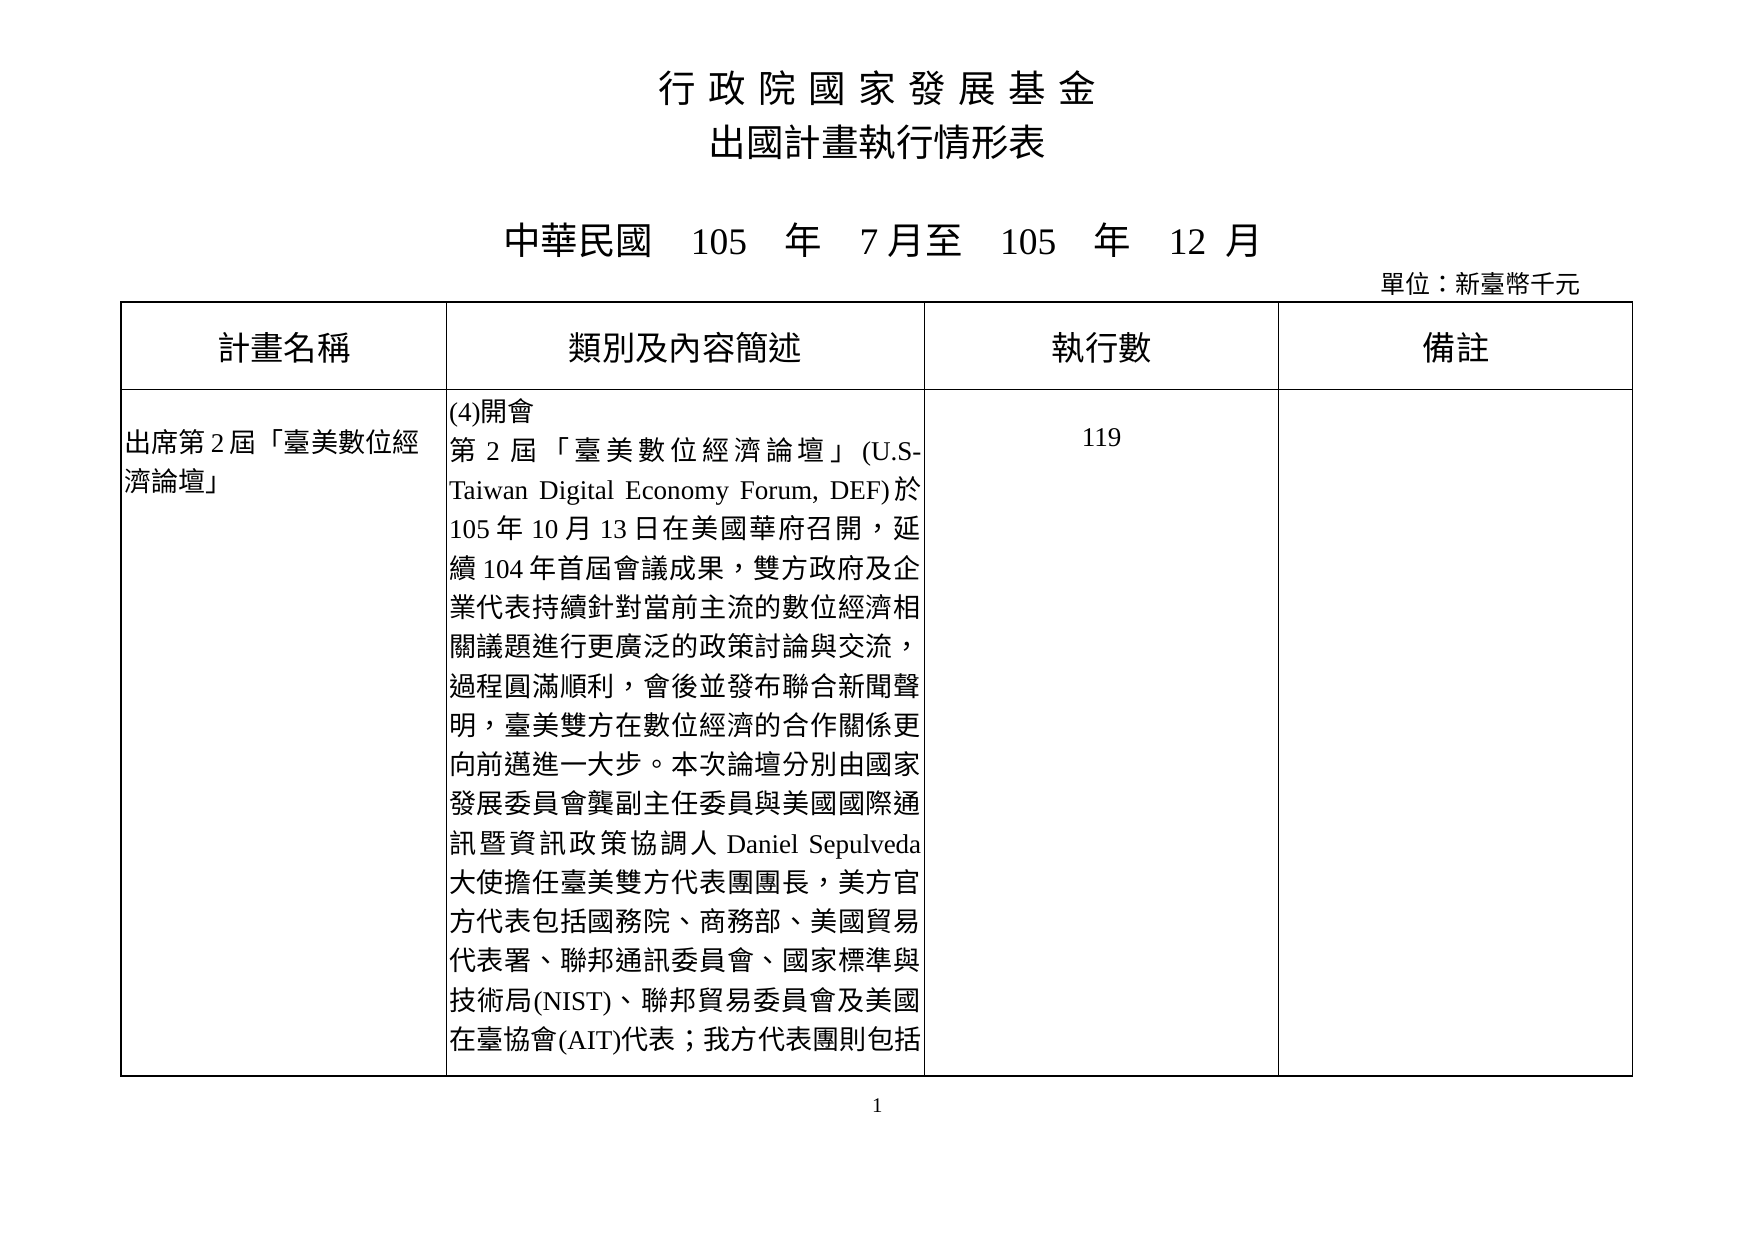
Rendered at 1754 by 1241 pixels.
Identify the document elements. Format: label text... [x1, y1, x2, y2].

text 行政院國家發展基金 [118, 59, 1636, 113]
table_cell 出席第2屆「臺美數位經濟論壇」 [122, 390, 446, 1075]
table_cell (4)開會 第2屆「臺美數位經濟論壇」(U.S-Taiwan Digital Economy Forum, DEF)於105年10月13日在美國華府召開，延續104年首屆會議成果，雙方政府及企業代表持續針對當前主流的數位經濟相關議題進行更廣泛的政策討論與交流，過程圓滿順利，會後並發布聯合新聞聲明，臺美雙方在數位經濟的合作關係更向前邁進一大步。本次論壇分別由國家發展委員會龔副主任委員與美國國際通訊暨資訊政策協調人Daniel Sepulveda大使擔任臺美雙方代表團團長，美方官方代表包括國務院、商務部、美國貿易代表署、聯邦通訊委員會、國家標準與技術局(NIST)、聯邦貿易委員會及美國在臺協會(AIT)代表；我方代表團則包括 [447, 390, 924, 1075]
table_header 備註 [1279, 303, 1632, 389]
text 出國計畫執行情形表 [118, 113, 1636, 168]
table_header 類別及內容簡述 [447, 303, 924, 389]
table_header 執行數 [925, 303, 1278, 389]
table_cell 119 [925, 390, 1278, 1075]
table_cell [1279, 390, 1632, 1075]
table_header 計畫名稱 [122, 303, 446, 389]
text 單位：新臺幣千元 [118, 265, 1580, 301]
text 中華民國 105 年 7 月至 105 年 12 月 [118, 211, 1647, 265]
